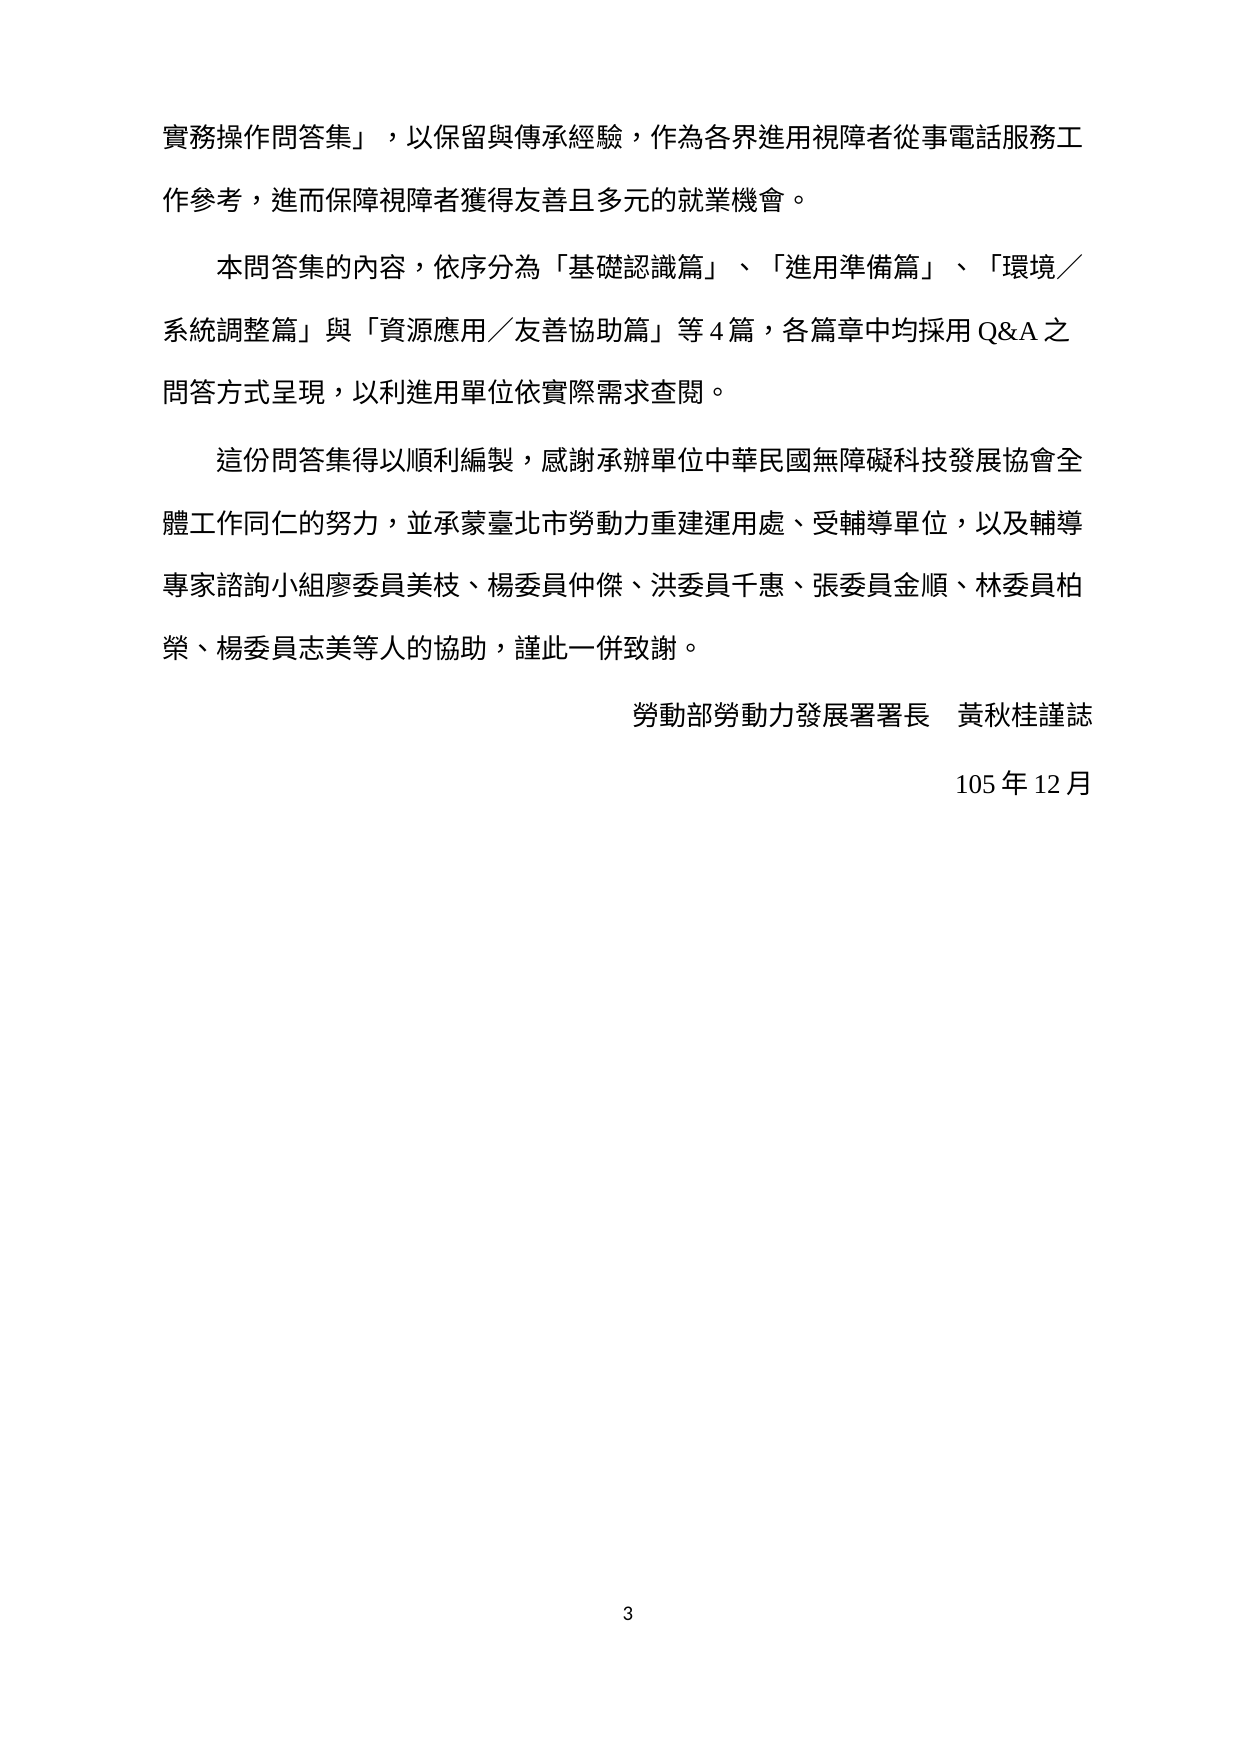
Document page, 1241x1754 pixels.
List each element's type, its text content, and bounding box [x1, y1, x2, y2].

text 105年12月 [162, 740, 1093, 802]
text 這份問答集得以順利編製，感謝承辦單位中華民國無障礙科技發展協會全體工作同仁的努力，並承蒙臺北市勞動力重建運用處、受輔導單位，以及輔導專家諮詢小組廖委員美枝、楊委員仲傑、洪委員千惠、張委員金順、林委員柏榮、楊委員志美等人的協助，謹此一併致謝。 [162, 417, 1093, 667]
text 勞動部勞動力發展署署長 黃秋桂謹誌 [162, 672, 1093, 735]
text 本問答集的內容，依序分為「基礎認識篇」、「進用準備篇」、「環境／系統調整篇」與「資源應用／友善協助篇」等4篇，各篇章中均採用Q&A之問答方式呈現，以利進用單位依實際需求查閱。 [162, 224, 1093, 412]
text 實務操作問答集」，以保留與傳承經驗，作為各界進用視障者從事電話服務工作參考，進而保障視障者獲得友善且多元的就業機會。 [162, 94, 1093, 219]
